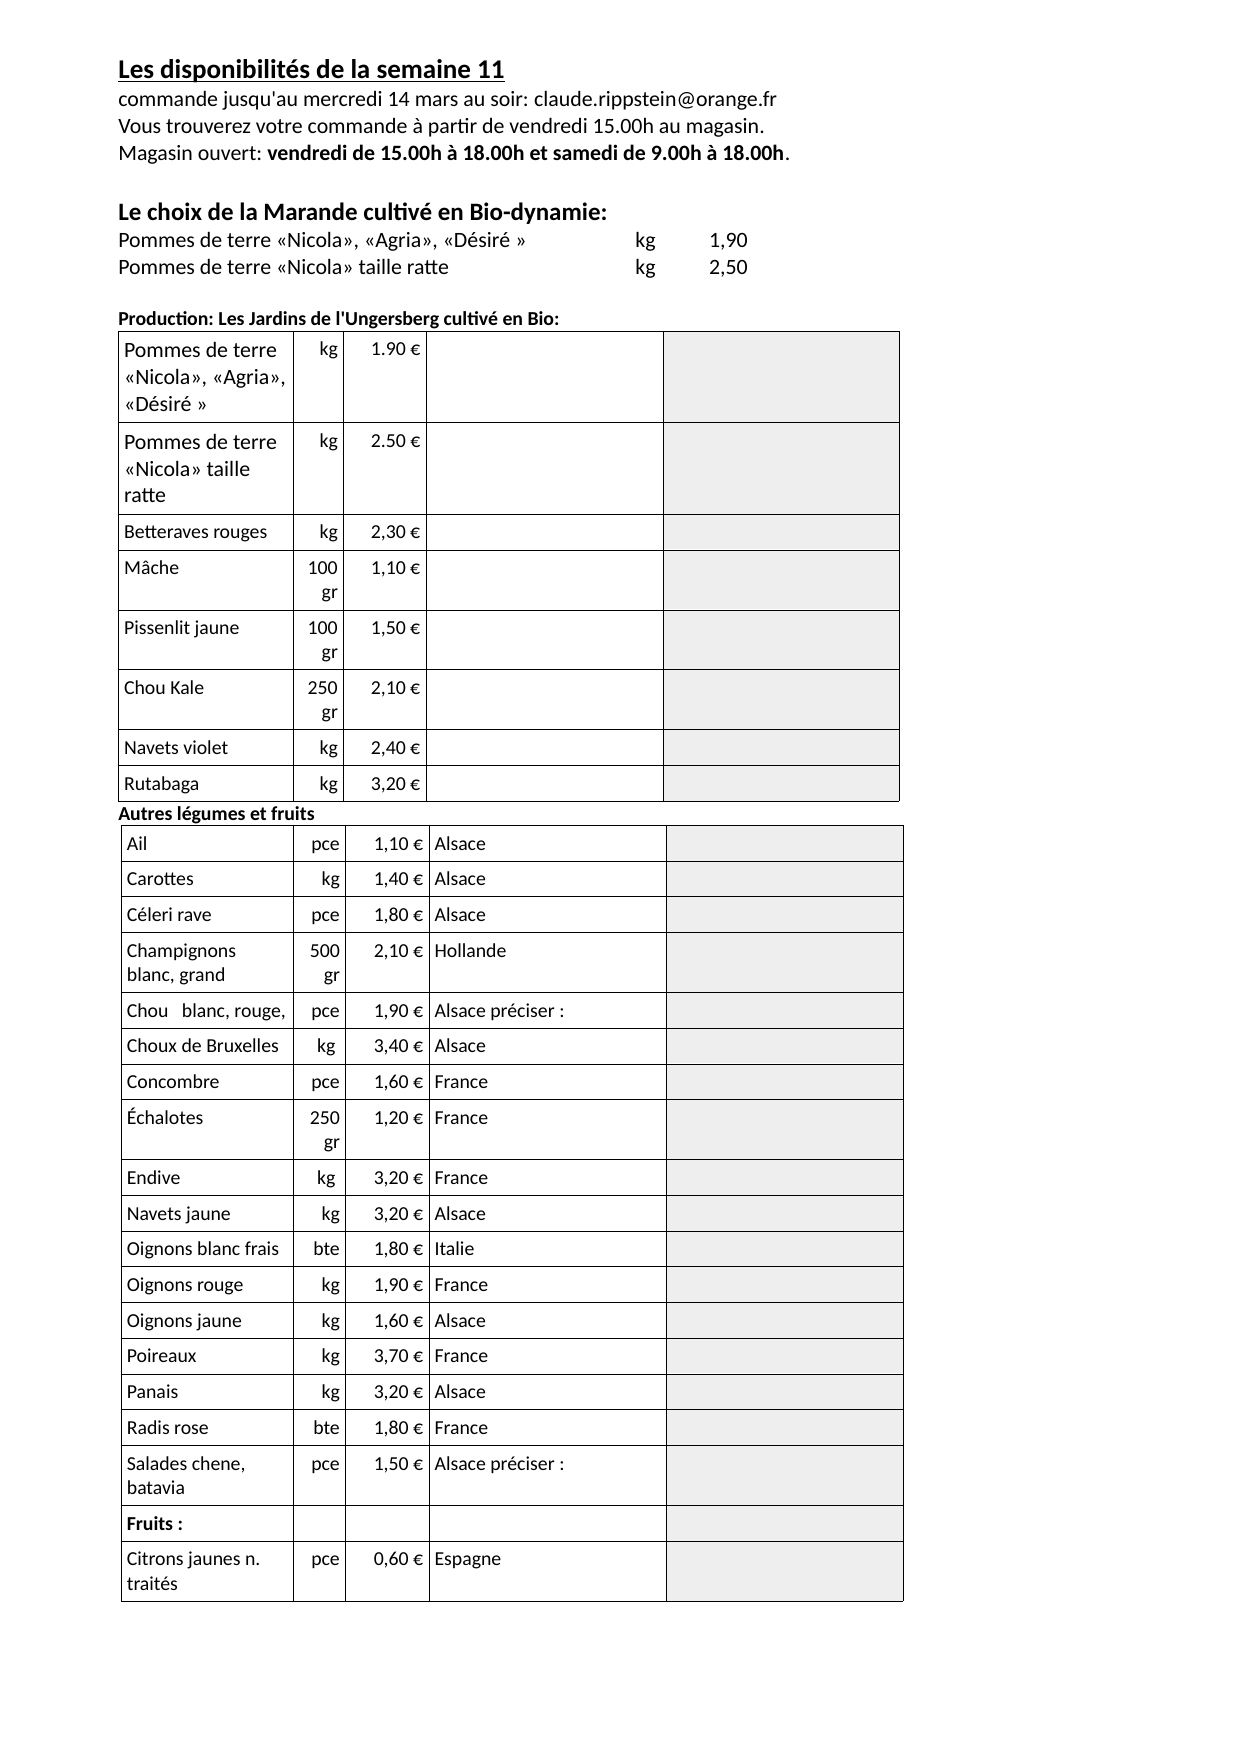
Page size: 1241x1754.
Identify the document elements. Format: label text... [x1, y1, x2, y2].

table_cell pce [294, 1065, 345, 1099]
table_cell 1,50 € [344, 611, 426, 669]
table_cell [664, 423, 899, 514]
table_cell [667, 1100, 903, 1159]
table_cell Céleri rave [122, 897, 293, 932]
table_cell [427, 611, 663, 669]
table_cell [427, 730, 663, 765]
table_cell [664, 515, 899, 549]
text Magasin ouvert: vendredi de 15.00h à 18.00h et samedi de 9.00h à 18.00h. [118, 139, 1122, 166]
table_cell [667, 1506, 903, 1541]
table_header pce [294, 826, 345, 861]
table_cell 1,80 € [346, 897, 429, 932]
table_header [664, 332, 899, 422]
table_cell 1,90 € [346, 993, 429, 1028]
table_cell Alsace préciser : [430, 993, 666, 1028]
table_cell 100 gr [294, 611, 343, 669]
table_cell France [430, 1267, 666, 1302]
text Autres légumes et fruits [118, 801, 1122, 825]
table_cell [430, 1506, 666, 1541]
table_cell Fruits : [122, 1506, 293, 1541]
table_cell [667, 1339, 903, 1373]
table_cell kg [294, 1375, 345, 1409]
table_cell [664, 730, 899, 765]
table_cell 3,20 € [346, 1375, 429, 1409]
table_cell Pommes de terre «Nicola» taille ratte [119, 423, 293, 514]
table_cell France [430, 1339, 666, 1373]
table_cell Italie [430, 1232, 666, 1266]
table_cell Navets jaune [122, 1196, 293, 1231]
table_cell [427, 423, 663, 514]
table_header [427, 332, 663, 422]
table_cell Espagne [430, 1542, 666, 1601]
table_cell pce [294, 1542, 345, 1601]
table_cell kg [294, 1196, 345, 1231]
table_cell [427, 766, 663, 801]
table_cell 3,20 € [346, 1196, 429, 1231]
table_cell kg [294, 1267, 345, 1302]
table_cell [346, 1506, 429, 1541]
table_cell [667, 1410, 903, 1445]
table_cell Alsace [430, 1303, 666, 1338]
table_cell [667, 933, 903, 992]
table_cell [427, 515, 663, 549]
table_cell [667, 993, 903, 1028]
table_cell 1,60 € [346, 1065, 429, 1099]
table_cell [427, 670, 663, 729]
table_cell [667, 1232, 903, 1266]
table_cell Poireaux [122, 1339, 293, 1373]
table_cell Oignons jaune [122, 1303, 293, 1338]
table_cell kg [294, 766, 343, 801]
table_cell Pissenlit jaune [119, 611, 293, 669]
table_header Alsace [430, 826, 666, 861]
table_cell [667, 1375, 903, 1409]
table_cell kg [294, 862, 345, 896]
table_cell Betteraves rouges [119, 515, 293, 549]
table_cell 1,20 € [346, 1100, 429, 1159]
text Pommes de terre «Nicola», «Agria», «Désiré » kg 1,90 [118, 227, 1122, 253]
table_cell Alsace [430, 1196, 666, 1231]
table_cell Radis rose [122, 1410, 293, 1445]
table_cell 3,40 € [346, 1029, 429, 1063]
table_cell 0,60 € [346, 1542, 429, 1601]
table_cell France [430, 1100, 666, 1159]
table_header 1,10 € [346, 826, 429, 861]
table_cell 1,40 € [346, 862, 429, 896]
table_cell Carottes [122, 862, 293, 896]
table_cell kg [294, 515, 343, 549]
table_cell [667, 1029, 903, 1063]
table_cell 1,10 € [344, 551, 426, 609]
text Production: Les Jardins de l'Ungersberg cultivé en Bio: [118, 307, 1122, 331]
table_cell Alsace [430, 1029, 666, 1063]
table_cell 100 gr [294, 551, 343, 609]
table_cell 500 gr [294, 933, 345, 992]
table_cell kg [294, 1160, 345, 1195]
table_cell Champignons blanc, grand [122, 933, 293, 992]
table_cell Chou blanc, rouge, [122, 993, 293, 1028]
table_cell Citrons jaunes n. traités [122, 1542, 293, 1601]
table_cell Rutabaga [119, 766, 293, 801]
table_cell 2,50 € [344, 423, 426, 514]
table_cell [667, 1303, 903, 1338]
table_cell Mâche [119, 551, 293, 609]
table_cell [427, 551, 663, 609]
table_cell Alsace [430, 1375, 666, 1409]
table_cell [664, 551, 899, 609]
table_cell bte [294, 1232, 345, 1266]
table_cell kg [294, 1029, 345, 1063]
table_cell Oignons blanc frais [122, 1232, 293, 1266]
table_cell 3,70 € [346, 1339, 429, 1373]
table_cell 1,60 € [346, 1303, 429, 1338]
text Pommes de terre «Nicola» taille ratte kg 2,50 [118, 253, 1122, 280]
table_cell [667, 1160, 903, 1195]
table_cell kg [294, 1339, 345, 1373]
table_cell 1,80 € [346, 1410, 429, 1445]
table_cell 3,20 € [346, 1160, 429, 1195]
table_cell [664, 670, 899, 729]
table_cell Navets violet [119, 730, 293, 765]
table_cell pce [294, 1446, 345, 1505]
table_header [667, 826, 903, 861]
table_cell 1,50 € [346, 1446, 429, 1505]
table_cell Alsace préciser : [430, 1446, 666, 1505]
table_cell France [430, 1410, 666, 1445]
table_cell 1,80 € [346, 1232, 429, 1266]
text commande jusqu'au mercredi 14 mars au soir: claude.rippstein@orange.fr [118, 86, 1122, 112]
table_cell Chou Kale [119, 670, 293, 729]
table_cell pce [294, 897, 345, 932]
table_cell [664, 766, 899, 801]
text Le choix de la Marande cultivé en Bio-dynamie: [118, 196, 1122, 227]
table_cell [667, 1196, 903, 1231]
table_cell 2,40 € [344, 730, 426, 765]
table_header Pommes de terre «Nicola», «Agria», «Désiré » [119, 332, 293, 422]
table_cell [667, 897, 903, 932]
table_cell Panais [122, 1375, 293, 1409]
table_cell Alsace [430, 897, 666, 932]
table_cell Alsace [430, 862, 666, 896]
table_cell [667, 1542, 903, 1601]
table_cell 250 gr [294, 670, 343, 729]
table_cell [667, 1267, 903, 1302]
table_cell 2,10 € [344, 670, 426, 729]
table_cell [667, 1065, 903, 1099]
table_cell kg [294, 1303, 345, 1338]
table_cell [667, 862, 903, 896]
table_cell 250 gr [294, 1100, 345, 1159]
table_cell France [430, 1065, 666, 1099]
table_cell Choux de Bruxelles [122, 1029, 293, 1063]
table_cell 2,30 € [344, 515, 426, 549]
table_cell Oignons rouge [122, 1267, 293, 1302]
table_cell Salades chene, batavia [122, 1446, 293, 1505]
table_cell Endive [122, 1160, 293, 1195]
table_cell France [430, 1160, 666, 1195]
table_header Ail [122, 826, 293, 861]
table_cell Hollande [430, 933, 666, 992]
table_cell pce [294, 993, 345, 1028]
table_cell 1,90 € [346, 1267, 429, 1302]
table_cell bte [294, 1410, 345, 1445]
text Vous trouverez votre commande à partir de vendredi 15.00h au magasin. [118, 112, 1122, 139]
table_cell Échalotes [122, 1100, 293, 1159]
table_cell [294, 1506, 345, 1541]
table_cell [664, 611, 899, 669]
table_cell 3,20 € [344, 766, 426, 801]
table_cell Concombre [122, 1065, 293, 1099]
table_cell 2,10 € [346, 933, 429, 992]
text Les disponibilités de la semaine 11 [118, 52, 1122, 86]
table_header 1,90 € [344, 332, 426, 422]
table_cell kg [294, 730, 343, 765]
table_header kg [294, 332, 343, 422]
table_cell kg [294, 423, 343, 514]
table_cell [667, 1446, 903, 1505]
